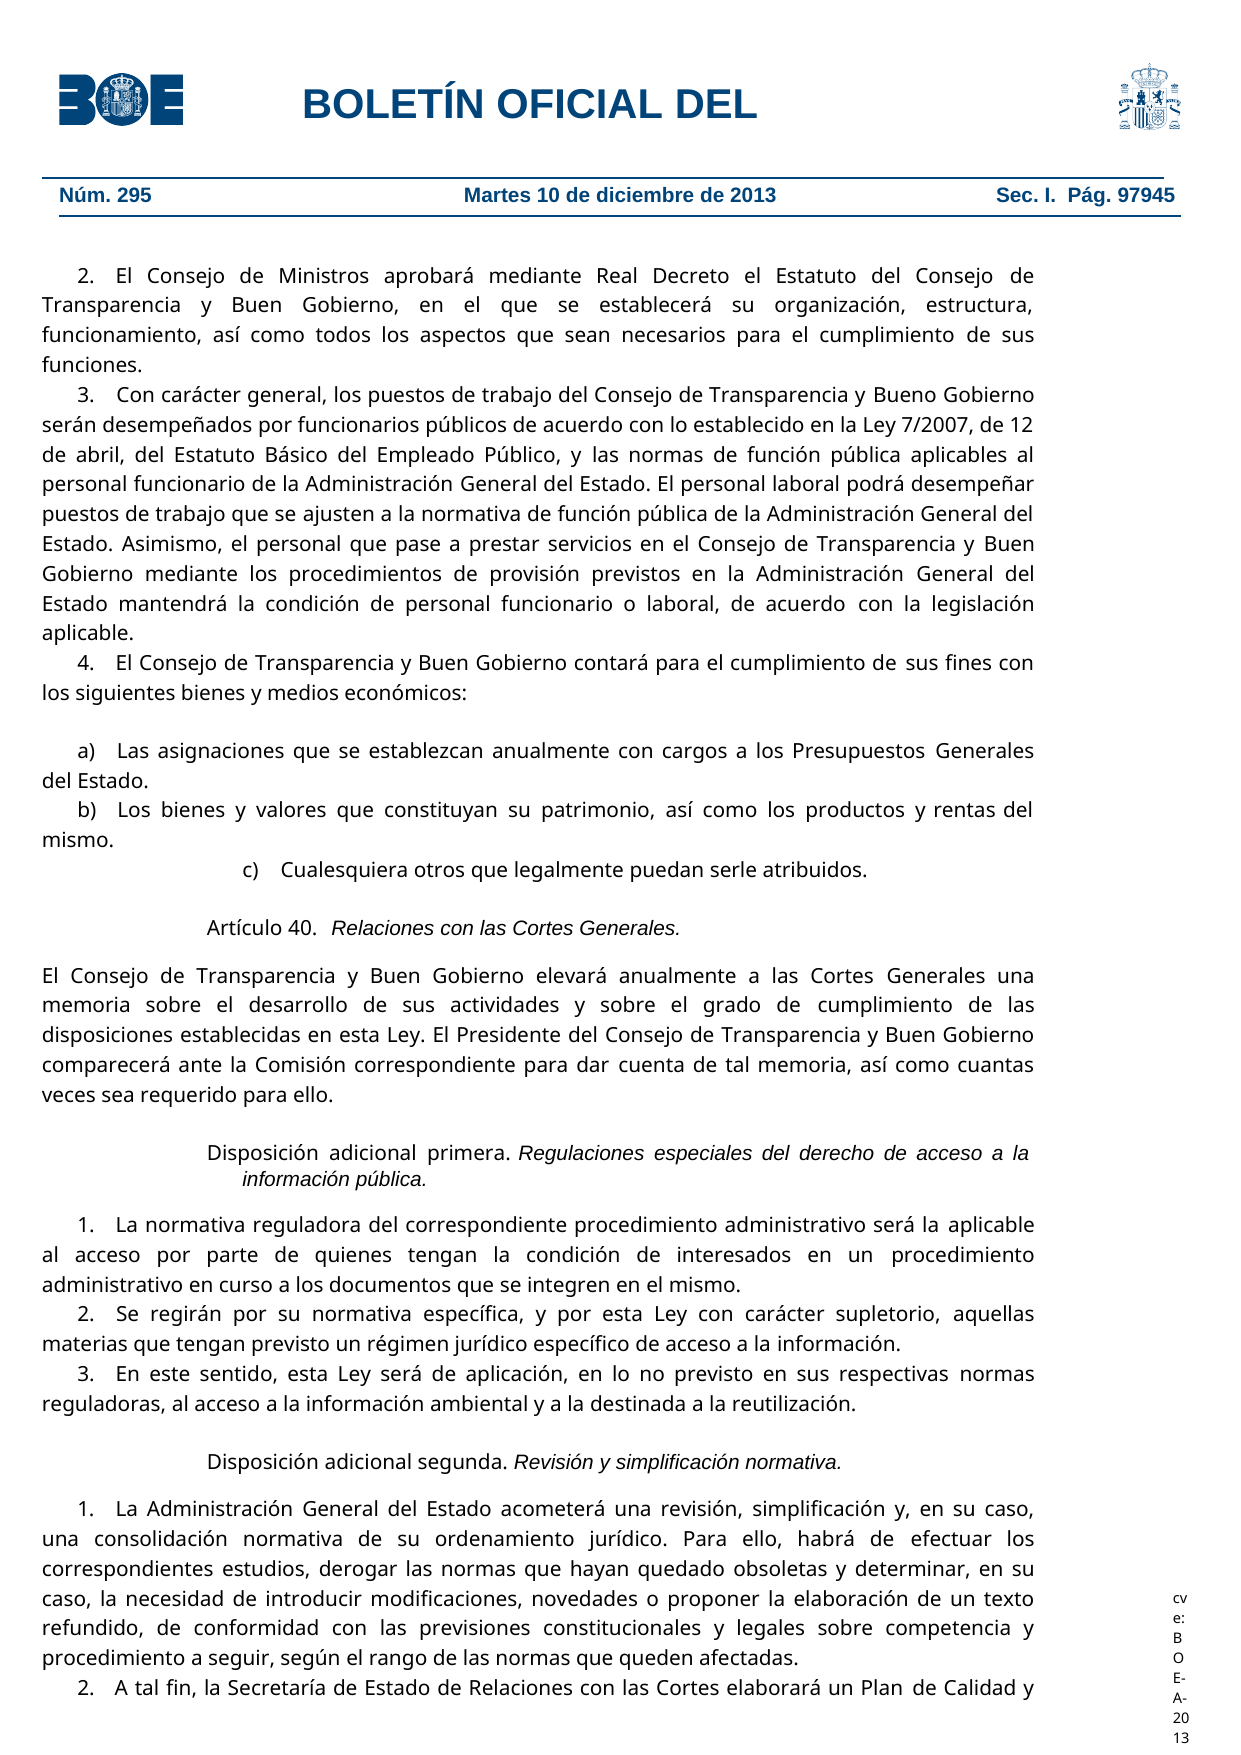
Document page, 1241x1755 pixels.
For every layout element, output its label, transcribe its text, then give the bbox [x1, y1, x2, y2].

list Los bienes y valores que constituyan su patrimonio, así como los productos y rentas del mismo. [42, 796, 1034, 854]
text El Consejo de Transparencia y Buen Gobierno elevará anualmente a las Cortes Generales una memoria sobre el desarrollo de sus actividades y sobre el grado de cumplimiento de las disposiciones establecidas en esta Ley. El Presidente del Consejo de Transparencia y Buen Gobierno comparecerá ante la Comisión correspondiente para dar cuenta de tal memoria, así como cuantas veces sea requerido para ello. [42, 961, 1034, 1108]
text Artículo 40. Relaciones con las Cortes Generales. [207, 913, 1199, 942]
list El Consejo de Ministros aprobará mediante Real Decreto el Estatuto del Consejo de Transparencia y Buen Gobierno, en el que se establecerá su organización, estructura, funcionamiento, así como todos los aspectos que sean necesarios para el cumplimiento de sus funciones. [42, 261, 1034, 379]
list A tal fin, la Secretaría de Estado de Relaciones con las Cortes elaborará un Plan de Calidad y [42, 1673, 1034, 1702]
list En este sentido, esta Ley será de aplicación, en lo no previsto en sus respectivas normas reguladoras, al acceso a la información ambiental y a la destinada a la reutilización. [42, 1359, 1034, 1417]
text Disposición adicional segunda. Revisión y simplificación normativa. [207, 1447, 1199, 1475]
text Disposición adicional primera. Regulaciones especiales del derecho de acceso a la información pública. [207, 1138, 1034, 1191]
list La normativa reguladora del correspondiente procedimiento administrativo será la aplicable al acceso por parte de quienes tengan la condición de interesados en un procedimiento administrativo en curso a los documentos que se integren en el mismo. [42, 1210, 1035, 1298]
list La Administración General del Estado acometerá una revisión, simplificación y, en su caso, una consolidación normativa de su ordenamiento jurídico. Para ello, habrá de efectuar los correspondientes estudios, derogar las normas que hayan quedado obsoletas y determinar, en su caso, la necesidad de introducir modificaciones, novedades o proponer la elaboración de un texto refundido, de conformidad con las previsiones constitucionales y legales sobre competencia y procedimiento a seguir, según el rango de las normas que queden afectadas. [42, 1494, 1034, 1672]
list Las asignaciones que se establezcan anualmente con cargos a los Presupuestos Generales del Estado. [42, 736, 1034, 794]
list Cualesquiera otros que legalmente puedan serle atribuidos. [242, 855, 1199, 884]
list El Consejo de Transparencia y Buen Gobierno contará para el cumplimiento de sus fines con los siguientes bienes y medios económicos: [42, 648, 1034, 707]
list Con carácter general, los puestos de trabajo del Consejo de Transparencia y Bueno Gobierno serán desempeñados por funcionarios públicos de acuerdo con lo establecido en la Ley 7/2007, de 12 de abril, del Estatuto Básico del Empleado Público, y las normas de función pública aplicables al personal funcionario de la Administración General del Estado. El personal laboral podrá desempeñar puestos de trabajo que se ajusten a la normativa de función pública de la Administración General del Estado. Asimismo, el personal que pase a prestar servicios en el Consejo de Transparencia y Buen Gobierno mediante los procedimientos de provisión previstos en la Administración General del Estado mantendrá la condición de personal funcionario o laboral, de acuerdo con la legislación aplicable. [42, 380, 1035, 647]
list cve: BOE-A-2013-12887 [1173, 1588, 1191, 1750]
subtitle Núm. 295 Martes 10 de diciembre de 2013 Sec. I. Pág. 97945 [59, 183, 1199, 207]
list Se regirán por su normativa específica, y por esta Ley con carácter supletorio, aquellas materias que tengan previsto un régimen jurídico específico de acceso a la información. [42, 1299, 1034, 1358]
